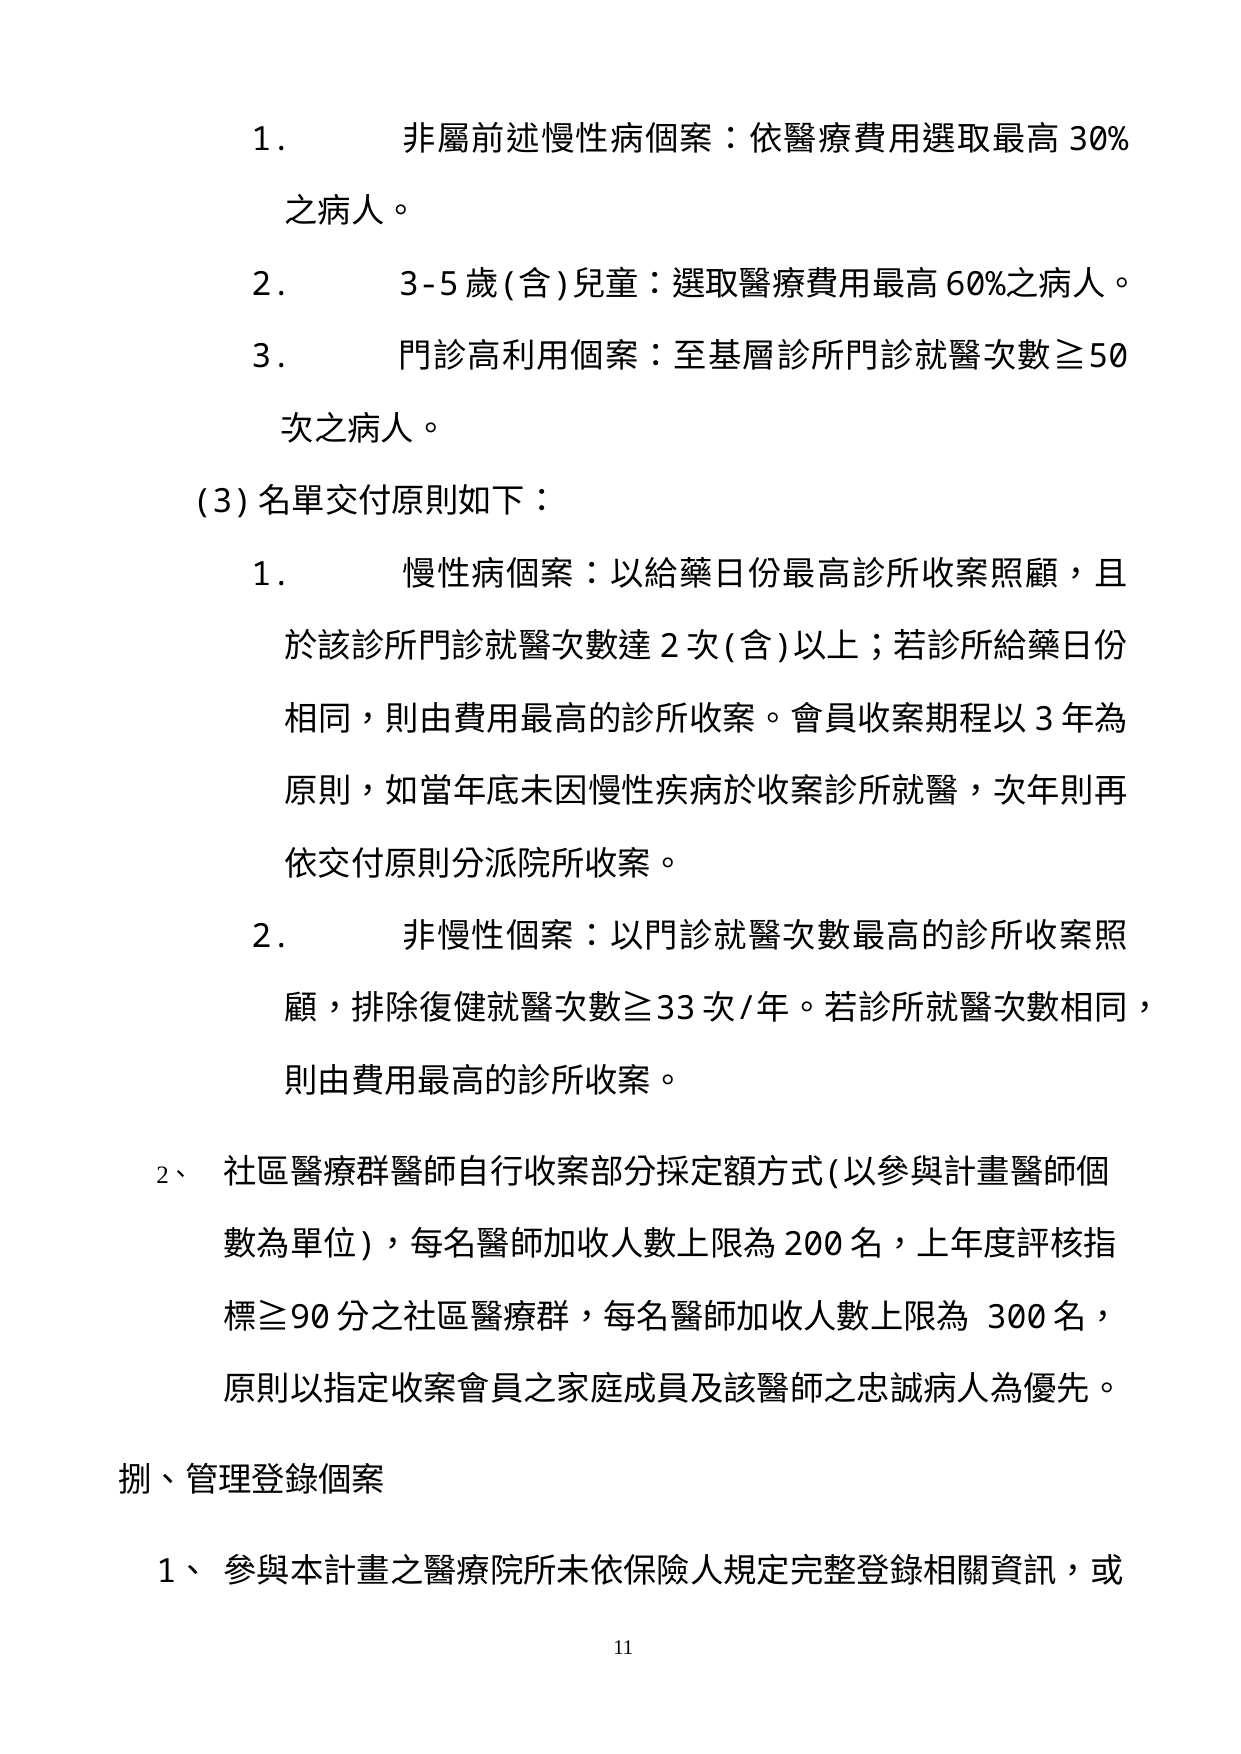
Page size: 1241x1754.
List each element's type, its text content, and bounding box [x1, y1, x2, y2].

list 慢性病個案：以給藥日份最高診所收案照顧，且於該診所門診就醫次數達2次(含)以上；若診所給藥日份相同，則由費用最高的診所收案。會員收案期程以3年為原則，如當年底未因慢性疾病於收案診所就醫，次年則再依交付原則分派院所收案。 [251, 547, 1128, 884]
list 社區醫療群醫師自行收案部分採定額方式(以參與計畫醫師個數為單位)，每名醫師加收人數上限為200名，上年度評核指標≧90分之社區醫療群，每名醫師加收人數上限為 300名，原則以指定收案會員之家庭成員及該醫師之忠誠病人為優先。 [156, 1145, 1128, 1410]
list 非屬前述慢性病個案：依醫療費用選取最高30%之病人。 [251, 112, 1128, 232]
list 門診高利用個案：至基層診所門診就醫次數≧50次之病人。 [251, 329, 1128, 450]
list 名單交付原則如下： [192, 474, 1128, 522]
list 非慢性個案：以門診就醫次數最高的診所收案照顧，排除復健就醫次數≧33次/年。若診所就醫次數相同，則由費用最高的診所收案。 [251, 909, 1128, 1102]
list 3-5歲(含)兒童：選取醫療費用最高60%之病人。 [251, 257, 1128, 305]
list 管理登錄個案 [118, 1453, 1128, 1501]
list 參與本計畫之醫療院所未依保險人規定完整登錄相關資訊，或 [156, 1544, 1128, 1593]
